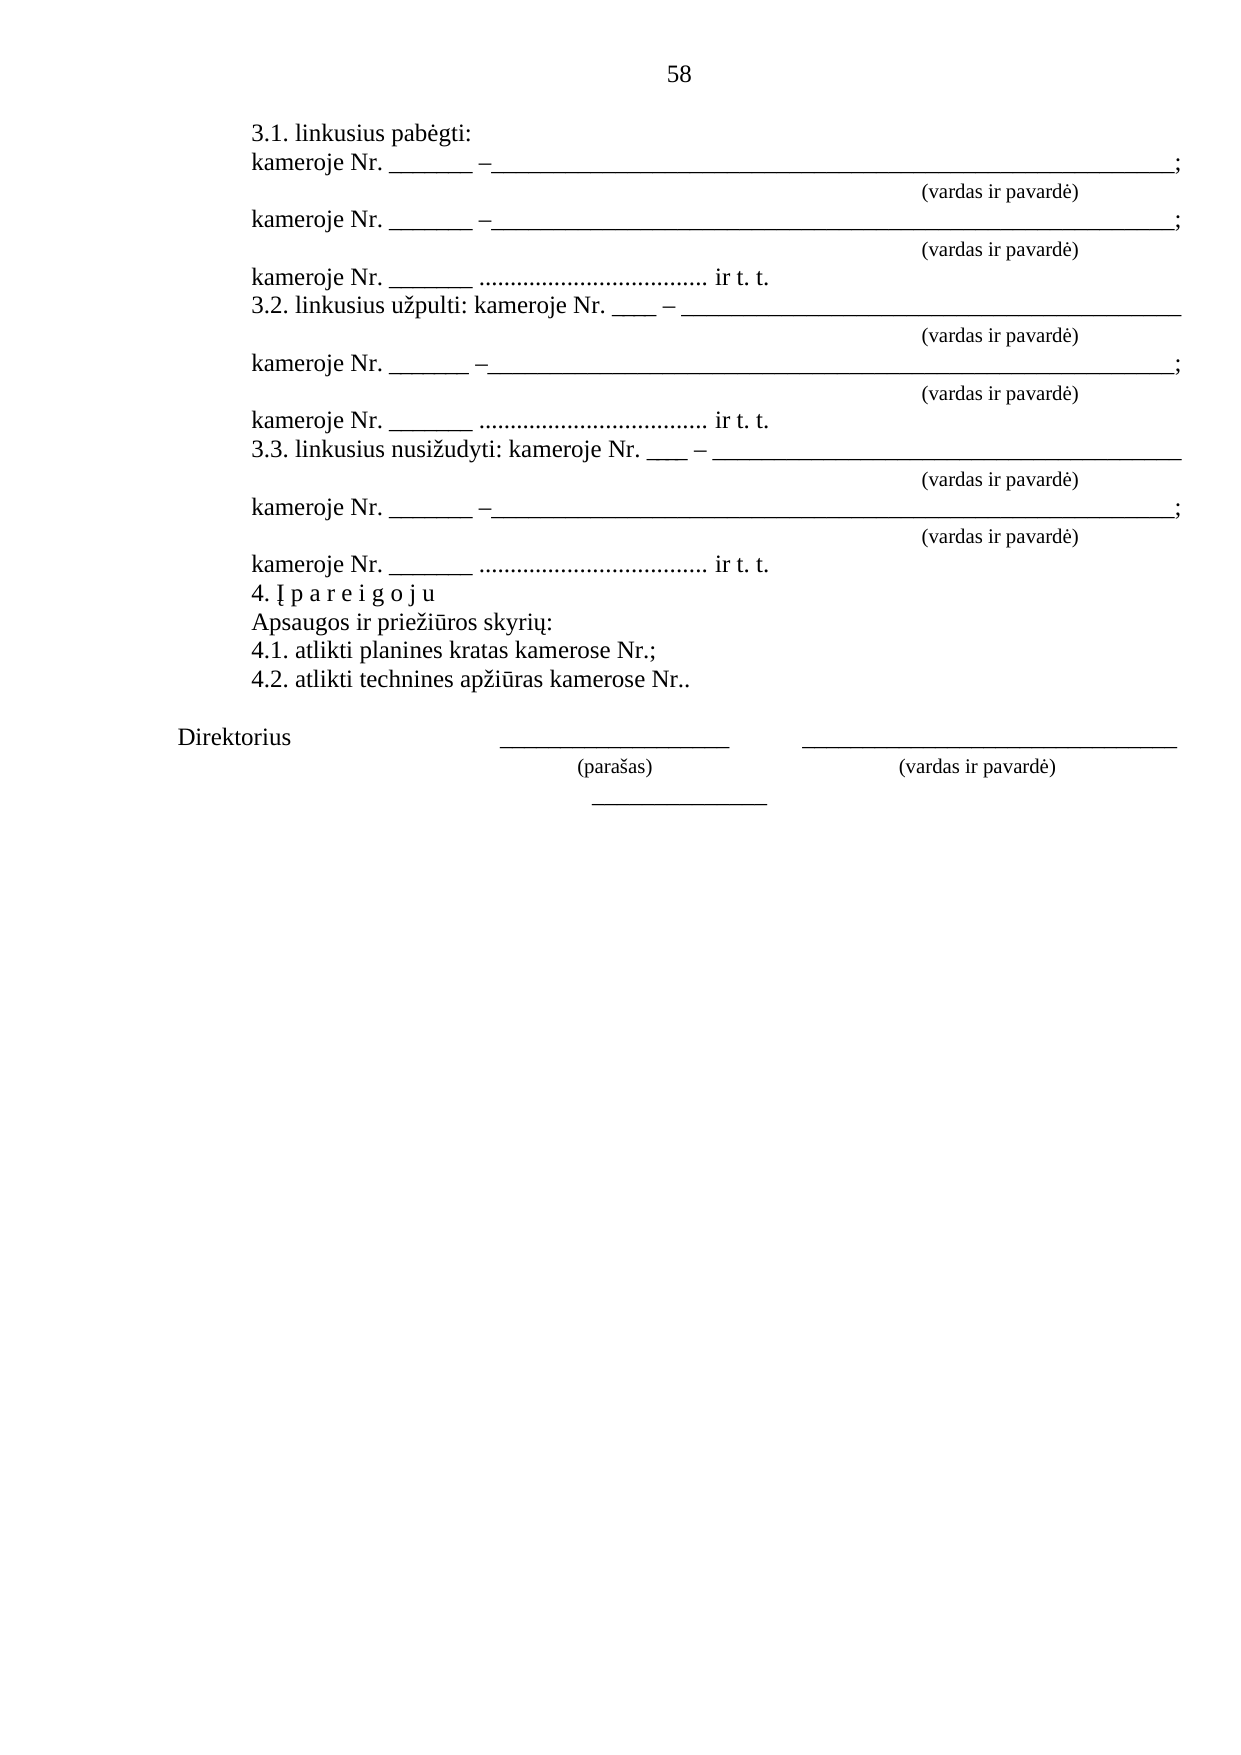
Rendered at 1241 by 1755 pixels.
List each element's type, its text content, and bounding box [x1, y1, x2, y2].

text (vardas ir pavardė) [177, 319, 1181, 348]
text ______________ [177, 779, 1181, 808]
text kameroje Nr. ir t. t. [177, 549, 1181, 578]
text 4.1. atlikti planines kratas kamerose Nr.; [177, 636, 1181, 664]
text 4. Įpareigoju [177, 578, 1181, 607]
text kameroje Nr. – ; [177, 147, 1181, 176]
text (vardas ir pavardė) [177, 377, 1181, 406]
text (vardas ir pavardė) [177, 463, 1181, 492]
text (vardas ir pavardė) [177, 521, 1181, 549]
text 3.1. linkusius pabėgti: [177, 118, 1181, 147]
text kameroje Nr. – ; [177, 204, 1181, 233]
text (vardas ir pavardė) [177, 233, 1181, 262]
text (vardas ir pavardė) [177, 176, 1181, 204]
text Apsaugos ir priežiūros skyrių: [177, 607, 1181, 636]
text 3.2. linkusius užpulti: kameroje Nr. – [177, 291, 1181, 319]
text kameroje Nr. ir t. t. [177, 406, 1181, 434]
text 3.3. linkusius nusižudyti: kameroje Nr. – [177, 434, 1181, 463]
text kameroje Nr. – ; [177, 492, 1181, 521]
text (parašas) (vardas ir pavardė) [177, 751, 1181, 779]
text kameroje Nr. ir t. t. [177, 262, 1181, 291]
text 4.2. atlikti technines apžiūras kamerose Nr.. [177, 664, 1181, 693]
text kameroje Nr. – ; [177, 348, 1181, 377]
text Direktorius [177, 722, 1181, 751]
